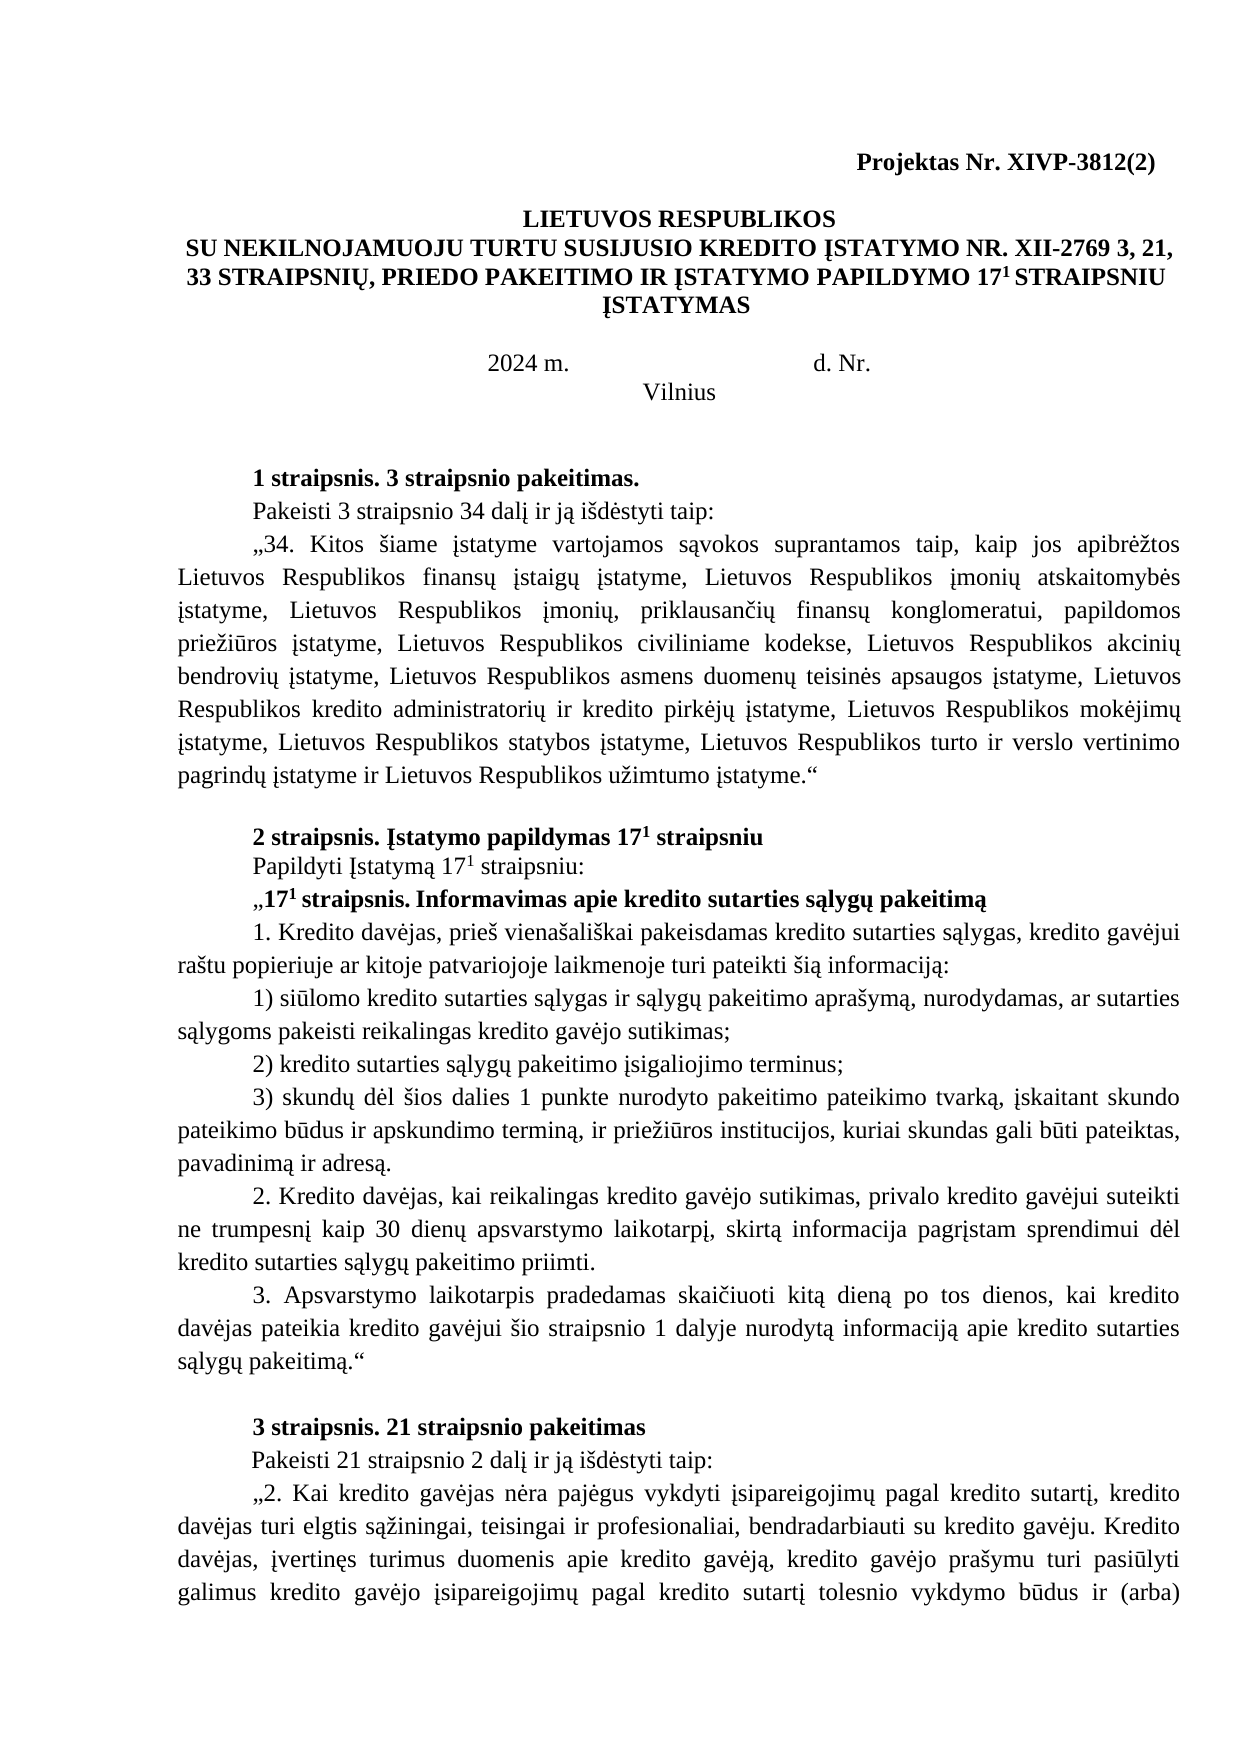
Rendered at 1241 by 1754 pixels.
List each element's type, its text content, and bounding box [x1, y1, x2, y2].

text ĮSTATYMAS [177, 291, 1181, 319]
text 2 straipsnis. Įstatymo papildymas 171 straipsniu [177, 822, 1181, 851]
text Vilnius [177, 377, 1181, 406]
text 1. Kredito davėjas, prieš vienašališkai pakeisdamas kredito sutarties sąlygas, kredito gavėjui raštu popieriuje ar kitoje patvariojoje laikmenoje turi pateikti šią informaciją: [177, 917, 1181, 979]
text „2. Kai kredito gavėjas nėra pajėgus vykdyti įsipareigojimų pagal kredito sutartį, kredito davėjas turi elgtis sąžiningai, teisingai ir profesionaliai, bendradarbiauti su kredito gavėju. Kredito davėjas, įvertinęs turimus duomenis apie kredito gavėją, kredito gavėjo prašymu turi pasiūlyti galimus kredito gavėjo įsipareigojimų pagal kredito sutartį tolesnio vykdymo būdus ir (arba) [177, 1478, 1181, 1606]
text Pakeisti 21 straipsnio 2 dalį ir ją išdėstyti taip: [177, 1445, 1181, 1474]
text 3 straipsnis. 21 straipsnio pakeitimas [177, 1412, 1181, 1441]
text 2. Kredito davėjas, kai reikalingas kredito gavėjo sutikimas, privalo kredito gavėjui suteikti ne trumpesnį kaip 30 dienų apsvarstymo laikotarpį, skirtą informacija pagrįstam sprendimui dėl kredito sutarties sąlygų pakeitimo priimti. [177, 1181, 1181, 1276]
text SU NEKILNOJAMUOJU TURTU SUSIJUSIO KREDITO ĮSTATYMo NR. XII-2769 3, 21, 33 STRAIPSNIŲ, PRIEDO PAKEITIMO IR ĮSTATYMO PAPILDYMO 171 STRAIPSNIU [177, 233, 1181, 291]
text 2) kredito sutarties sąlygų pakeitimo įsigaliojimo terminus; [177, 1049, 1181, 1078]
text LIETUVOS RESPUBLIKOS [177, 204, 1181, 233]
text „171 straipsnis. Informavimas apie kredito sutarties sąlygų pakeitimą [177, 884, 1181, 913]
text 1 straipsnis. 3 straipsnio pakeitimas. [177, 463, 1181, 492]
text 1) siūlomo kredito sutarties sąlygas ir sąlygų pakeitimo aprašymą, nurodydamas, ar sutarties sąlygoms pakeisti reikalingas kredito gavėjo sutikimas; [177, 983, 1181, 1045]
text 2024 m. d. Nr. [177, 348, 1181, 377]
text Projektas Nr. XIVP-3812(2) [856, 147, 1181, 176]
text Papildyti Įstatymą 171 straipsniu: [177, 851, 1181, 879]
text „34. Kitos šiame įstatyme vartojamos sąvokos suprantamos taip, kaip jos apibrėžtos Lietuvos Respublikos finansų įstaigų įstatyme, Lietuvos Respublikos įmonių atskaitomybės įstatyme, Lietuvos Respublikos įmonių, priklausančių finansų konglomeratui, papildomos priežiūros įstatyme, Lietuvos Respublikos civiliniame kodekse, Lietuvos Respublikos akcinių bendrovių įstatyme, Lietuvos Respublikos asmens duomenų teisinės apsaugos įstatyme, Lietuvos Respublikos kredito administratorių ir kredito pirkėjų įstatyme, Lietuvos Respublikos mokėjimų įstatyme, Lietuvos Respublikos statybos įstatyme, Lietuvos Respublikos turto ir verslo vertinimo pagrindų įstatyme ir Lietuvos Respublikos užimtumo įstatyme.“ [177, 529, 1181, 789]
text 3. Apsvarstymo laikotarpis pradedamas skaičiuoti kitą dieną po tos dienos, kai kredito davėjas pateikia kredito gavėjui šio straipsnio 1 dalyje nurodytą informaciją apie kredito sutarties sąlygų pakeitimą.“ [177, 1280, 1181, 1375]
text Pakeisti 3 straipsnio 34 dalį ir ją išdėstyti taip: [177, 496, 1181, 525]
text 3) skundų dėl šios dalies 1 punkte nurodyto pakeitimo pateikimo tvarką, įskaitant skundo pateikimo būdus ir apskundimo terminą, ir priežiūros institucijos, kuriai skundas gali būti pateiktas, pavadinimą ir adresą. [177, 1082, 1181, 1177]
